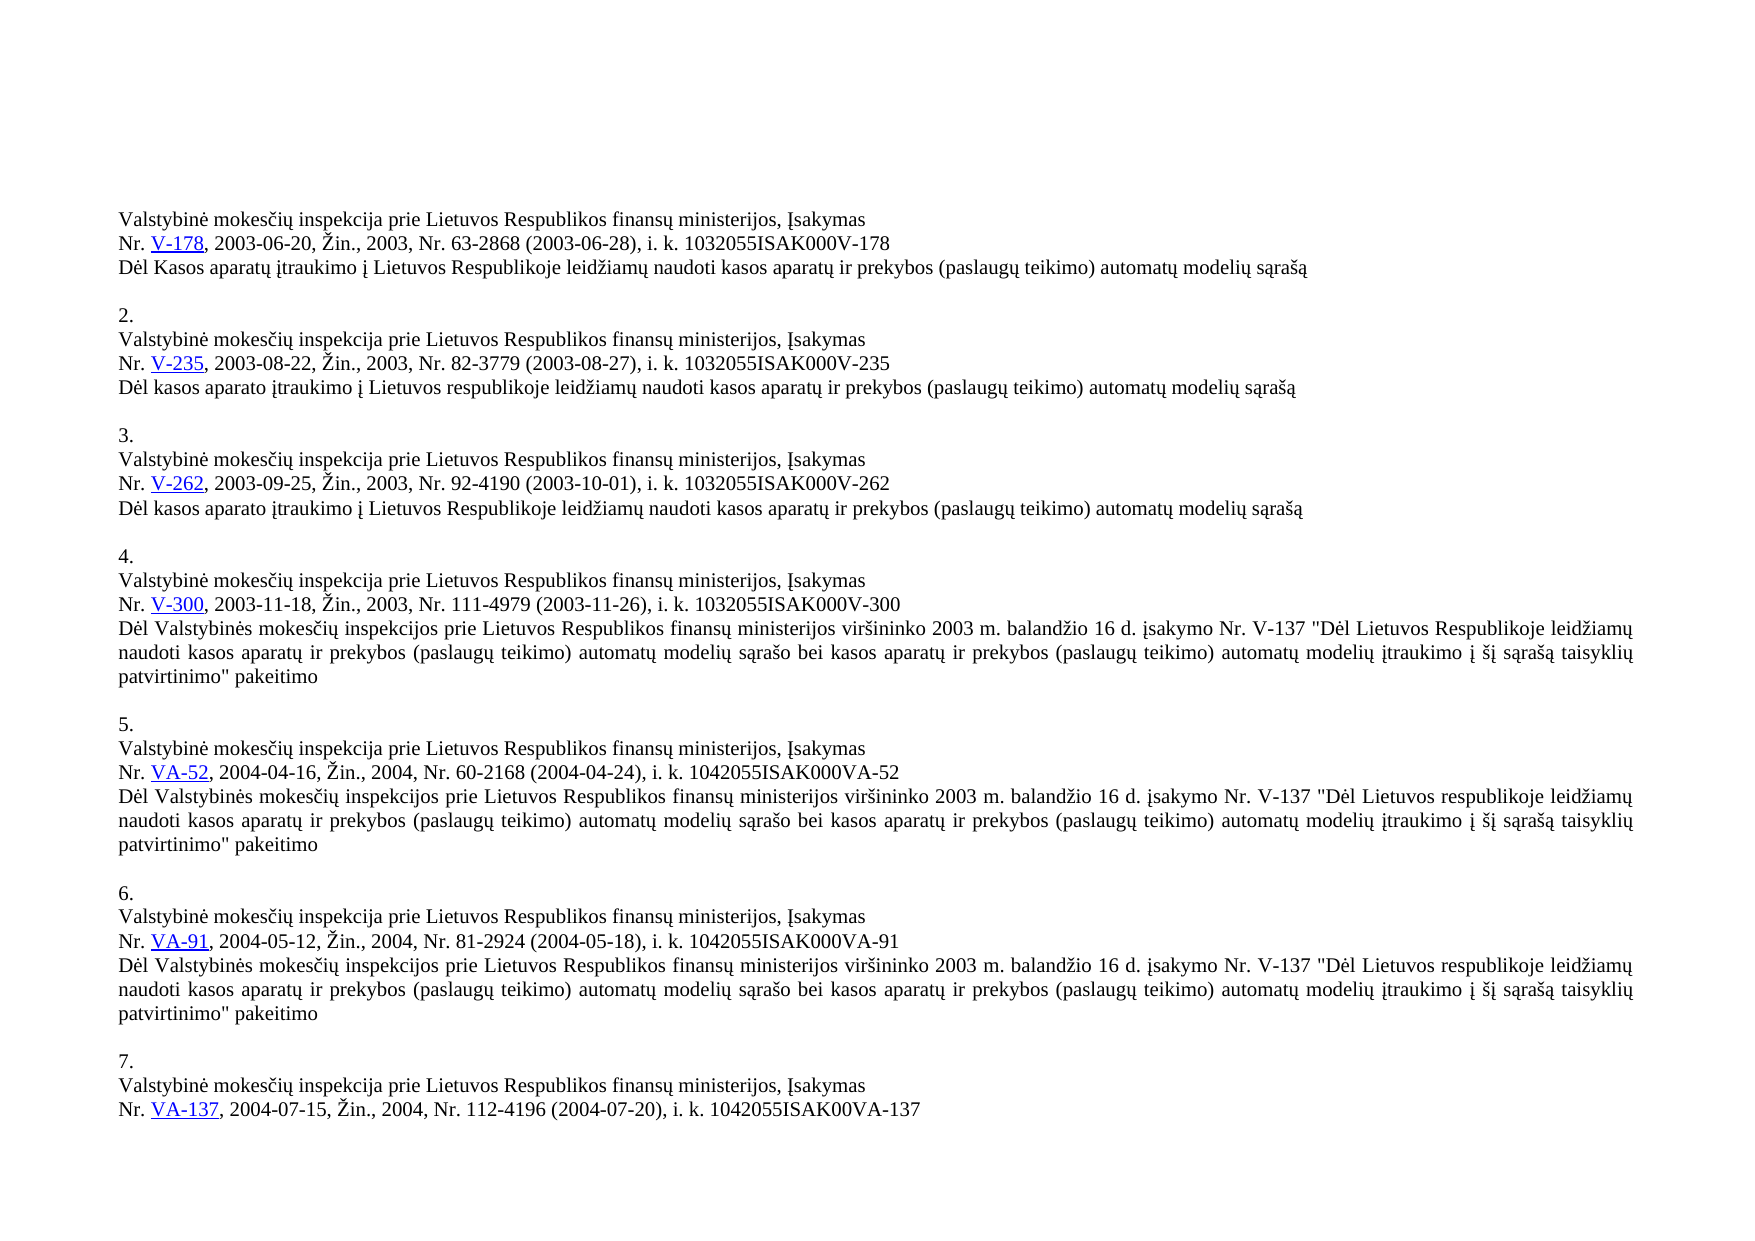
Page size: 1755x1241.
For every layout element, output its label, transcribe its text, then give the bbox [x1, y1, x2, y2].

text Valstybinė mokesčių inspekcija prie Lietuvos Respublikos finansų ministerijos, Įsakymas [118, 447, 1636, 471]
text Nr. VA-52, 2004-04-16, Žin., 2004, Nr. 60-2168 (2004-04-24), i. k. 1042055ISAK000VA-52 [118, 760, 1636, 784]
text 6. [118, 880, 1636, 904]
text Valstybinė mokesčių inspekcija prie Lietuvos Respublikos finansų ministerijos, Įsakymas [118, 207, 1636, 231]
text Nr. V-262, 2003-09-25, Žin., 2003, Nr. 92-4190 (2003-10-01), i. k. 1032055ISAK000V-262 [118, 471, 1636, 495]
text 5. [118, 712, 1636, 736]
text 7. [118, 1049, 1636, 1073]
text Nr. V-300, 2003-11-18, Žin., 2003, Nr. 111-4979 (2003-11-26), i. k. 1032055ISAK000V-300 [118, 592, 1636, 616]
text Dėl kasos aparato įtraukimo į Lietuvos Respublikoje leidžiamų naudoti kasos aparatų ir prekybos (paslaugų teikimo) automatų modelių sąrašą [118, 495, 1636, 519]
text Valstybinė mokesčių inspekcija prie Lietuvos Respublikos finansų ministerijos, Įsakymas [118, 1073, 1636, 1097]
text Valstybinė mokesčių inspekcija prie Lietuvos Respublikos finansų ministerijos, Įsakymas [118, 327, 1636, 351]
text Dėl Valstybinės mokesčių inspekcijos prie Lietuvos Respublikos finansų ministerijos viršininko 2003 m. balandžio 16 d. įsakymo Nr. V-137 "Dėl Lietuvos respublikoje leidžiamų naudoti kasos aparatų ir prekybos (paslaugų teikimo) automatų modelių sąrašo bei kasos aparatų ir prekybos (paslaugų teikimo) automatų modelių įtraukimo į šį sąrašą taisyklių patvirtinimo" pakeitimo [118, 784, 1636, 856]
text Nr. V-178, 2003-06-20, Žin., 2003, Nr. 63-2868 (2003-06-28), i. k. 1032055ISAK000V-178 [118, 231, 1636, 255]
text 3. [118, 423, 1636, 447]
text Dėl Valstybinės mokesčių inspekcijos prie Lietuvos Respublikos finansų ministerijos viršininko 2003 m. balandžio 16 d. įsakymo Nr. V-137 "Dėl Lietuvos respublikoje leidžiamų naudoti kasos aparatų ir prekybos (paslaugų teikimo) automatų modelių sąrašo bei kasos aparatų ir prekybos (paslaugų teikimo) automatų modelių įtraukimo į šį sąrašą taisyklių patvirtinimo" pakeitimo [118, 953, 1636, 1025]
text Dėl kasos aparato įtraukimo į Lietuvos respublikoje leidžiamų naudoti kasos aparatų ir prekybos (paslaugų teikimo) automatų modelių sąrašą [118, 375, 1636, 399]
text Valstybinė mokesčių inspekcija prie Lietuvos Respublikos finansų ministerijos, Įsakymas [118, 568, 1636, 592]
text Dėl Valstybinės mokesčių inspekcijos prie Lietuvos Respublikos finansų ministerijos viršininko 2003 m. balandžio 16 d. įsakymo Nr. V-137 "Dėl Lietuvos Respublikoje leidžiamų naudoti kasos aparatų ir prekybos (paslaugų teikimo) automatų modelių sąrašo bei kasos aparatų ir prekybos (paslaugų teikimo) automatų modelių įtraukimo į šį sąrašą taisyklių patvirtinimo" pakeitimo [118, 616, 1636, 688]
text Valstybinė mokesčių inspekcija prie Lietuvos Respublikos finansų ministerijos, Įsakymas [118, 736, 1636, 760]
text Nr. V-235, 2003-08-22, Žin., 2003, Nr. 82-3779 (2003-08-27), i. k. 1032055ISAK000V-235 [118, 351, 1636, 375]
text 4. [118, 543, 1636, 568]
text Nr. VA-137, 2004-07-15, Žin., 2004, Nr. 112-4196 (2004-07-20), i. k. 1042055ISAK00VA-137 [118, 1097, 1636, 1121]
text Nr. VA-91, 2004-05-12, Žin., 2004, Nr. 81-2924 (2004-05-18), i. k. 1042055ISAK000VA-91 [118, 928, 1636, 953]
text Dėl Kasos aparatų įtraukimo į Lietuvos Respublikoje leidžiamų naudoti kasos aparatų ir prekybos (paslaugų teikimo) automatų modelių sąrašą [118, 255, 1636, 279]
text Valstybinė mokesčių inspekcija prie Lietuvos Respublikos finansų ministerijos, Įsakymas [118, 904, 1636, 928]
text 2. [118, 303, 1636, 327]
